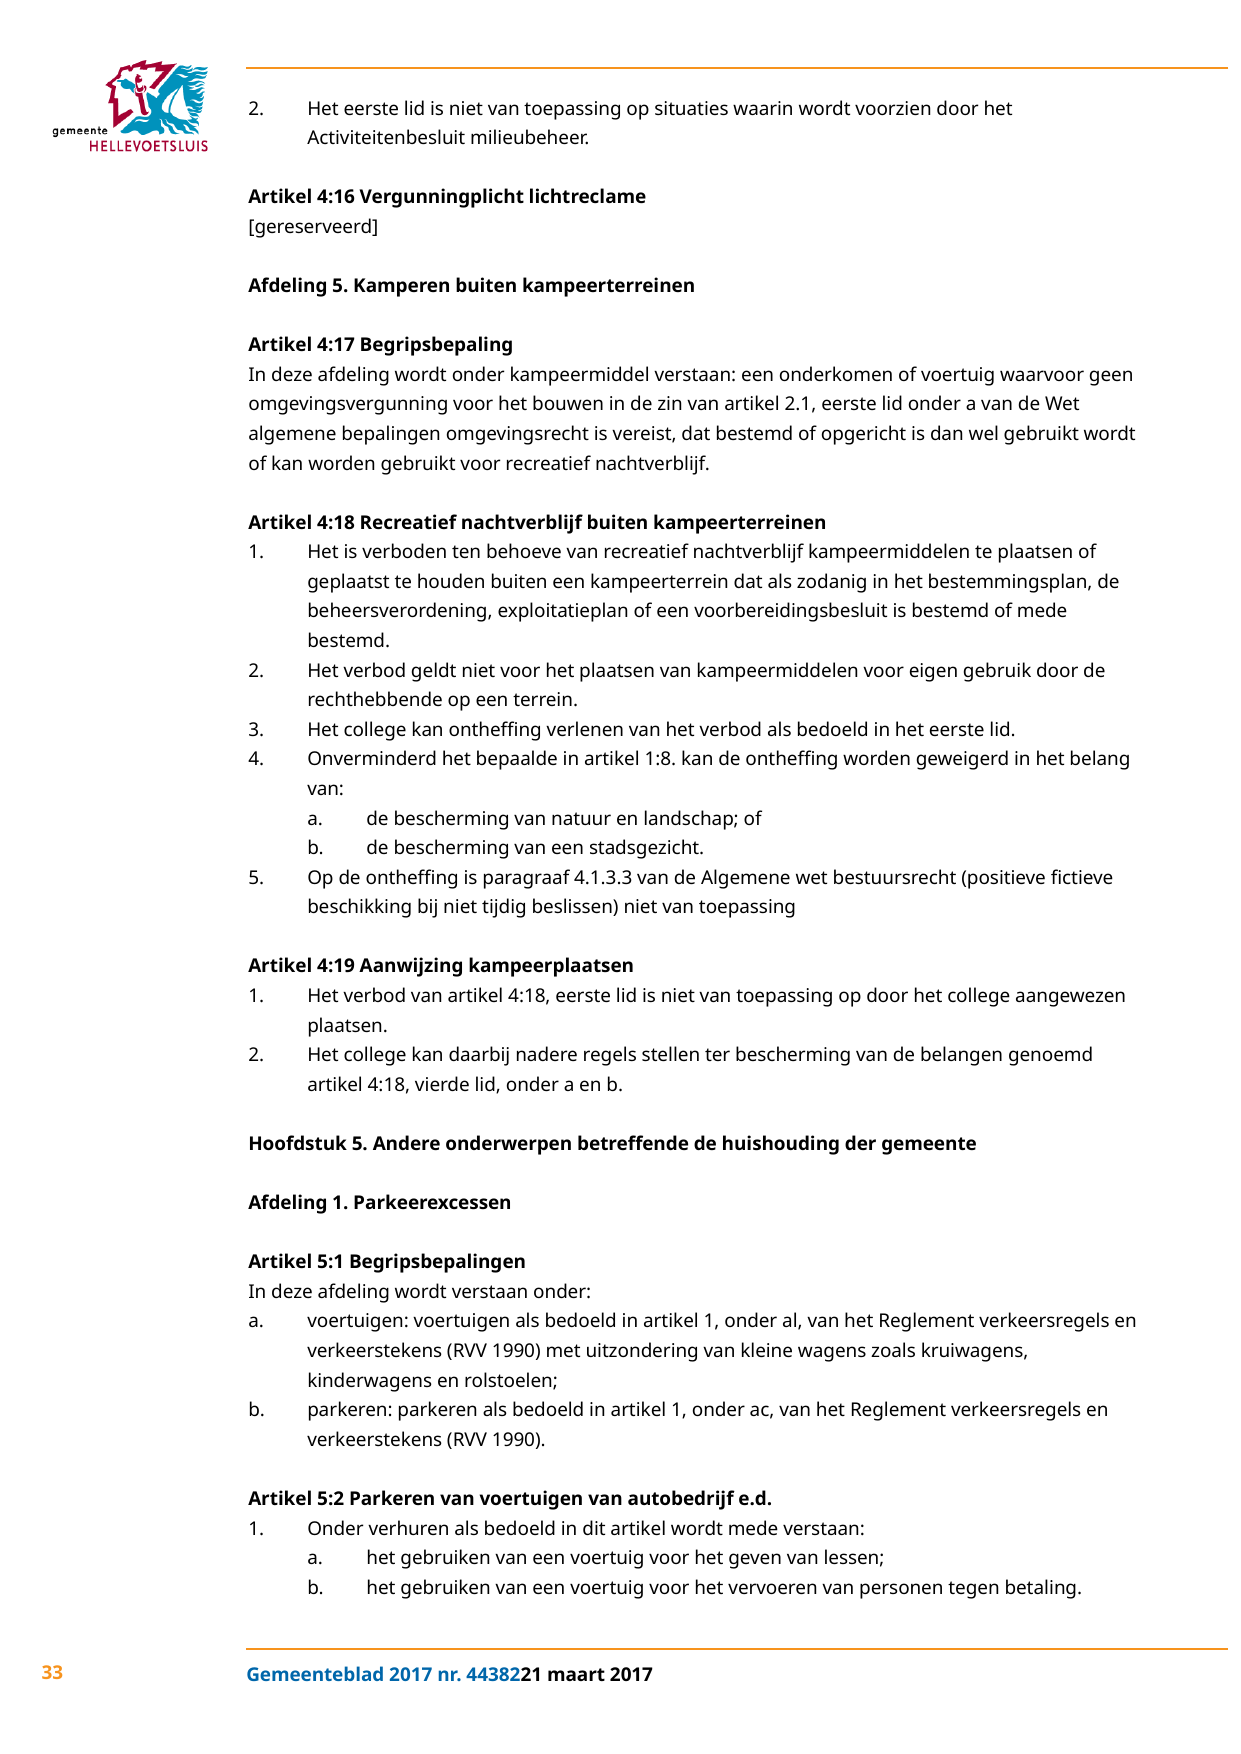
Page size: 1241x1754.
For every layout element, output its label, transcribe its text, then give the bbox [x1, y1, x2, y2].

list Op de ontheffing is paragraaf 4.1.3.3 van de Algemene wet bestuursrecht (positieve fictieve beschikking bij niet tijdig beslissen) niet van toepassing [248, 864, 1152, 919]
text In deze afdeling wordt onder kampeermiddel verstaan: een onderkomen of voertuig waarvoor geen omgevingsvergunning voor het bouwen in de zin van artikel 2.1, eerste lid onder a van de Wet algemene bepalingen omgevingsrecht is vereist, dat bestemd of opgericht is dan wel gebruikt wordt of kan worden gebruikt voor recreatief nachtverblijf. [248, 361, 1152, 476]
list Onder verhuren als bedoeld in dit artikel wordt mede verstaan: [248, 1515, 1152, 1541]
list parkeren: parkeren als bedoeld in artikel 1, onder ac, van het Reglement verkeersregels en verkeerstekens (RVV 1990). [248, 1396, 1152, 1452]
text Artikel 5:1 Begripsbepalingen [248, 1248, 1152, 1274]
list het gebruiken van een voertuig voor het vervoeren van personen tegen betaling. [307, 1574, 1152, 1600]
text Artikel 4:18 Recreatief nachtverblijf buiten kampeerterreinen [248, 509, 1152, 535]
text [gereserveerd] [248, 213, 1152, 239]
picture [41, 47, 231, 172]
text Artikel 5:2 Parkeren van voertuigen van autobedrijf e.d. [248, 1485, 1152, 1511]
list Het is verboden ten behoeve van recreatief nachtverblijf kampeermiddelen te plaatsen of geplaatst te houden buiten een kampeerterrein dat als zodanig in het bestemmingsplan, de beheersverordening, exploitatieplan of een voorbereidingsbesluit is bestemd of mede bestemd. [248, 538, 1152, 653]
list Het verbod geldt niet voor het plaatsen van kampeermiddelen voor eigen gebruik door de rechthebbende op een terrein. [248, 657, 1152, 712]
list Het college kan daarbij nadere regels stellen ter bescherming van de belangen genoemd artikel 4:18, vierde lid, onder a en b. [248, 1041, 1152, 1097]
list Het college kan ontheffing verlenen van het verbod als bedoeld in het eerste lid. [248, 716, 1152, 742]
text Afdeling 1. Parkeerexcessen [248, 1189, 1152, 1215]
list de bescherming van een stadsgezicht. [307, 834, 1152, 860]
list Onverminderd het bepaalde in artikel 1:8. kan de ontheffing worden geweigerd in het belang van: [248, 746, 1152, 801]
text Artikel 4:19 Aanwijzing kampeerplaatsen [248, 953, 1152, 978]
list Het eerste lid is niet van toepassing op situaties waarin wordt voorzien door het Activiteitenbesluit milieubeheer. [248, 95, 1152, 150]
list de bescherming van natuur en landschap; of [307, 805, 1152, 831]
text In deze afdeling wordt verstaan onder: [248, 1278, 1152, 1304]
list het gebruiken van een voertuig voor het geven van lessen; [307, 1544, 1152, 1570]
list Het verbod van artikel 4:18, eerste lid is niet van toepassing op door het college aangewezen plaatsen. [248, 982, 1152, 1038]
text Afdeling 5. Kamperen buiten kampeerterreinen [248, 272, 1152, 298]
text Artikel 4:16 Vergunningplicht lichtreclame [248, 183, 1152, 209]
list voertuigen: voertuigen als bedoeld in artikel 1, onder al, van het Reglement verkeersregels en verkeerstekens (RVV 1990) met uitzondering van kleine wagens zoals kruiwagens, kinderwagens en rolstoelen; [248, 1308, 1152, 1393]
text Hoofdstuk 5. Andere onderwerpen betreffende de huishouding der gemeente [248, 1130, 1152, 1156]
text Artikel 4:17 Begripsbepaling [248, 331, 1152, 357]
